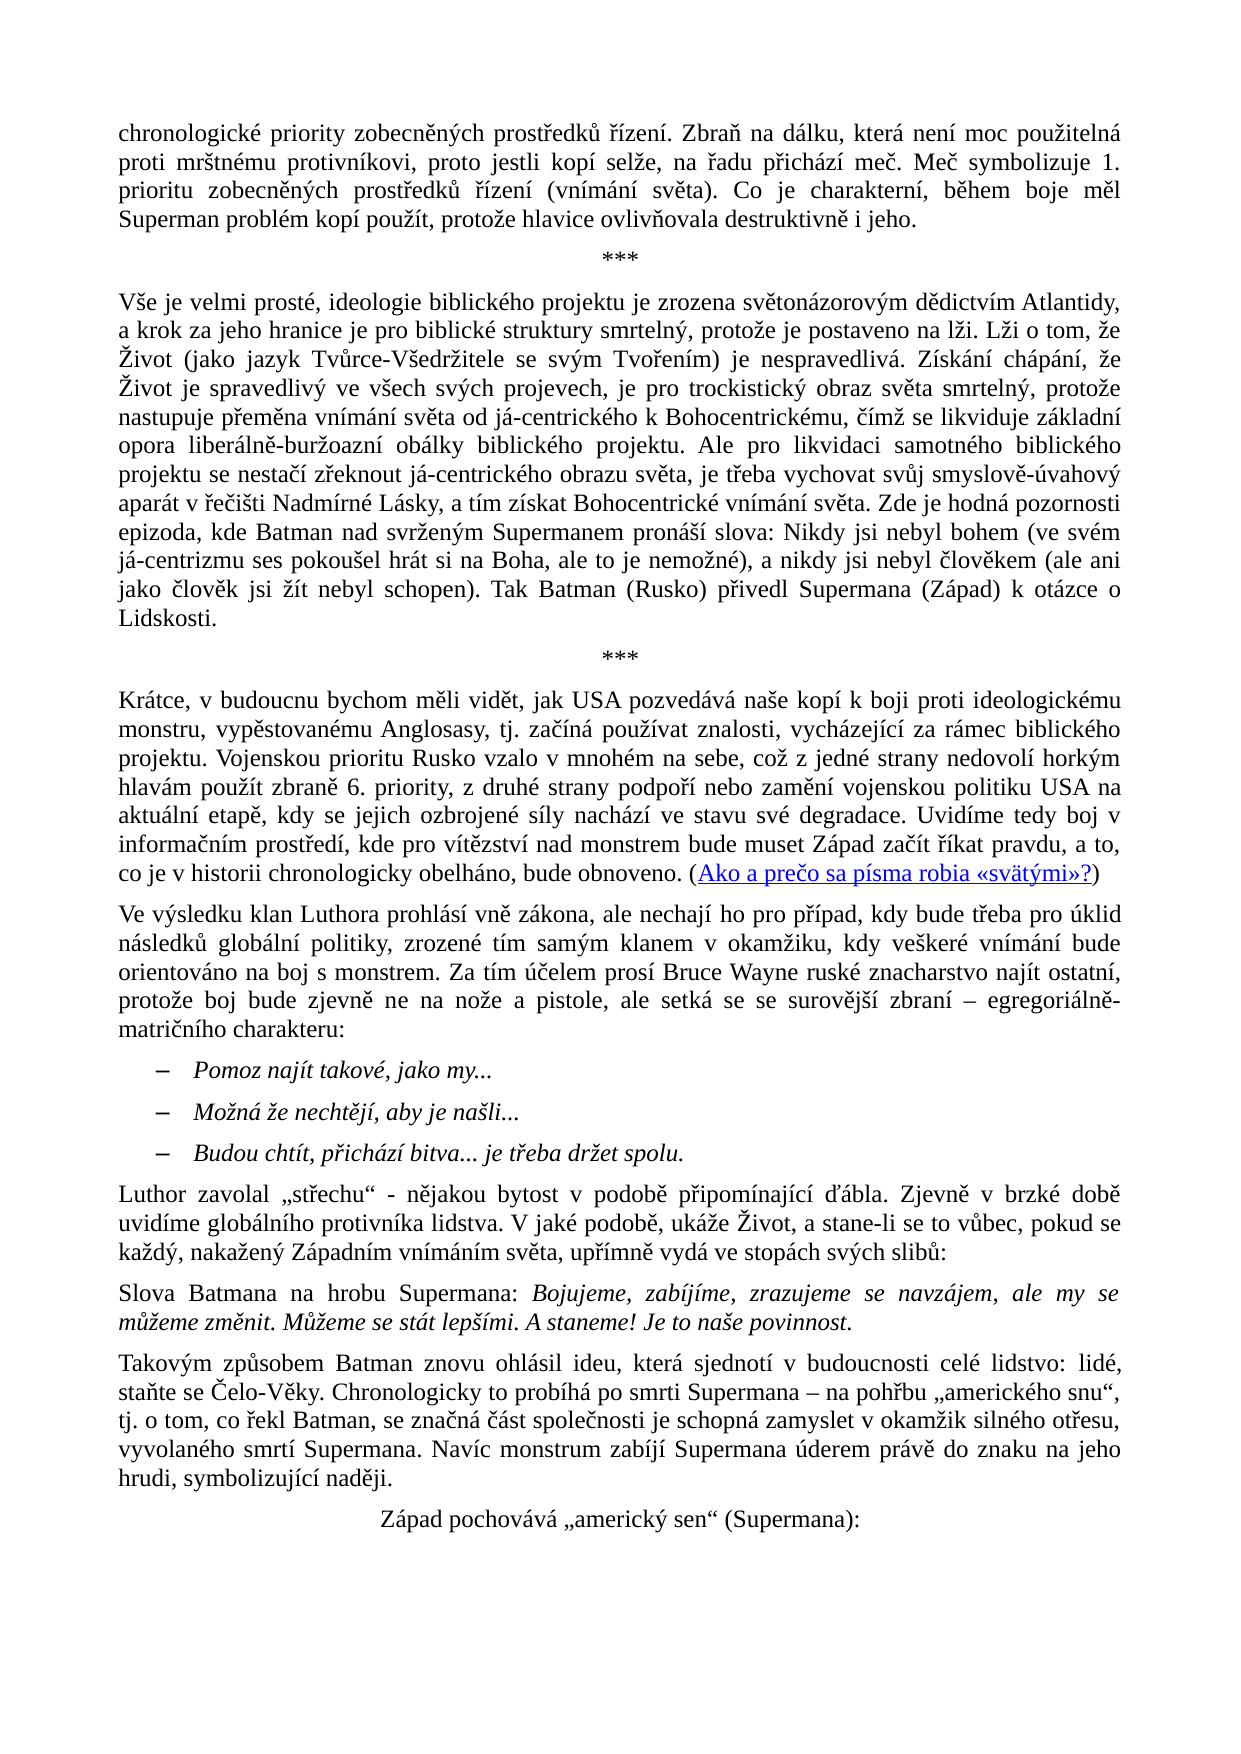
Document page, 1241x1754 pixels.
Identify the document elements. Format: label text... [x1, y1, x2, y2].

text Takovým způsobem Batman znovu ohlásil ideu, která sjednotí v budoucnosti celé lidstvo: lidé, staňte se Čelo-Věky. Chronologicky to probíhá po smrti Supermana – na pohřbu „amerického snu“, tj. o tom, co řekl Batman, se značná část společnosti je schopná zamyslet v okamžik silného otřesu, vyvolaného smrtí Supermana. Navíc monstrum zabíjí Supermana úderem právě do znaku na jeho hrudi, symbolizující naději. [118, 1348, 1122, 1492]
list Budou chtít, přichází bitva... je třeba držet spolu. [156, 1138, 1122, 1167]
text *** [118, 246, 1122, 274]
text Západ pochovává „americký sen“ (Supermanа): [118, 1504, 1122, 1533]
text Ve výsledku klan Luthora prohlásí vně zákona, ale nechají ho pro případ, kdy bude třeba pro úklid následků globální politiky, zrozené tím samým klanem v okamžiku, kdy veškeré vnímání bude orientováno na boj s monstrem. Za tím účelem prosí Bruce Wayne ruské znacharstvo najít ostatní, protože boj bude zjevně ne na nože a pistole, ale setká se se surovější zbraní – egregoriálně-matričního charakteru: [118, 899, 1122, 1043]
text Krátce, v budoucnu bychom měli vidět, jak USA pozvedává naše kopí k boji proti ideologickému monstru, vypěstovanému Anglosasy, tj. začíná používat znalosti, vycházející za rámec biblického projektu. Vojenskou prioritu Rusko vzalo v mnohém na sebe, což z jedné strany nedovolí horkým hlavám použít zbraně 6. priority, z druhé strany podpoří nebo zamění vojenskou politiku USA na aktuální etapě, kdy se jejich ozbrojené síly nachází ve stavu své degradace. Uvidíme tedy boj v informačním prostředí, kde pro vítězství nad monstrem bude muset Západ začít říkat pravdu, a to, co je v historii chronologicky obelháno, bude obnoveno. (Ako a prečo sa písma robia «svätými»?) [118, 686, 1122, 887]
text *** [118, 644, 1122, 673]
list Možná že nechtějí, aby je našli... [156, 1097, 1122, 1126]
text Slova Batmana na hrobu Supermana: Bojujeme, zabíjíme, zrazujeme se navzájem, ale my se můžeme změnit. Můžeme se stát lepšími. A staneme! Je to naše povinnost. [118, 1278, 1122, 1336]
text chronologické priority zobecněných prostředků řízení. Zbraň na dálku, která není moc použitelná proti mrštnému protivníkovi, proto jestli kopí selže, na řadu přichází meč. Meč symbolizuje 1. prioritu zobecněných prostředků řízení (vnímání světa). Co je charakterní, během boje měl Superman problém kopí použít, protože hlavice ovlivňovala destruktivně i jeho. [118, 118, 1122, 233]
list Pomoz najít takové, jako my... [156, 1056, 1122, 1084]
text Vše je velmi prosté, ideologie biblického projektu je zrozena světonázorovým dědictvím Atlantidy, a krok za jeho hranice je pro biblické struktury smrtelný, protože je postaveno na lži. Lži o tom, že Život (jako jazyk Tvůrce-Všedržitele se svým Tvořením) je nespravedlivá. Získání chápání, že Život je spravedlivý ve všech svých projevech, je pro trockistický obraz světa smrtelný, protože nastupuje přeměna vnímání světa od já-centrického k Bohocentrickému, čímž se likviduje základní opora liberálně-buržoazní obálky biblického projektu. Ale pro likvidaci samotného biblického projektu se nestačí zřeknout já-centrického obrazu světa, je třeba vychovat svůj smyslově-úvahový aparát v řečišti Nadmírné Lásky, a tím získat Bohocentrické vnímání světa. Zde je hodná pozornosti epizoda, kde Batman nad svrženým Supermanem pronáší slova: Nikdy jsi nebyl bohem (ve svém já-centrizmu ses pokoušel hrát si na Boha, ale to je nemožné), a nikdy jsi nebyl člověkem (ale ani jako člověk jsi žít nebyl schopen). Tak Batman (Rusko) přivedl Supermana (Západ) k otázce o Lidskosti. [118, 287, 1122, 632]
text Luthor zavolal „střechu“ - nějakou bytost v podobě připomínající ďábla. Zjevně v brzké době uvidíme globálního protivníka lidstva. V jaké podobě, ukáže Život, a stane-li se to vůbec, pokud se každý, nakažený Západním vnímáním světa, upřímně vydá ve stopách svých slibů: [118, 1179, 1122, 1266]
